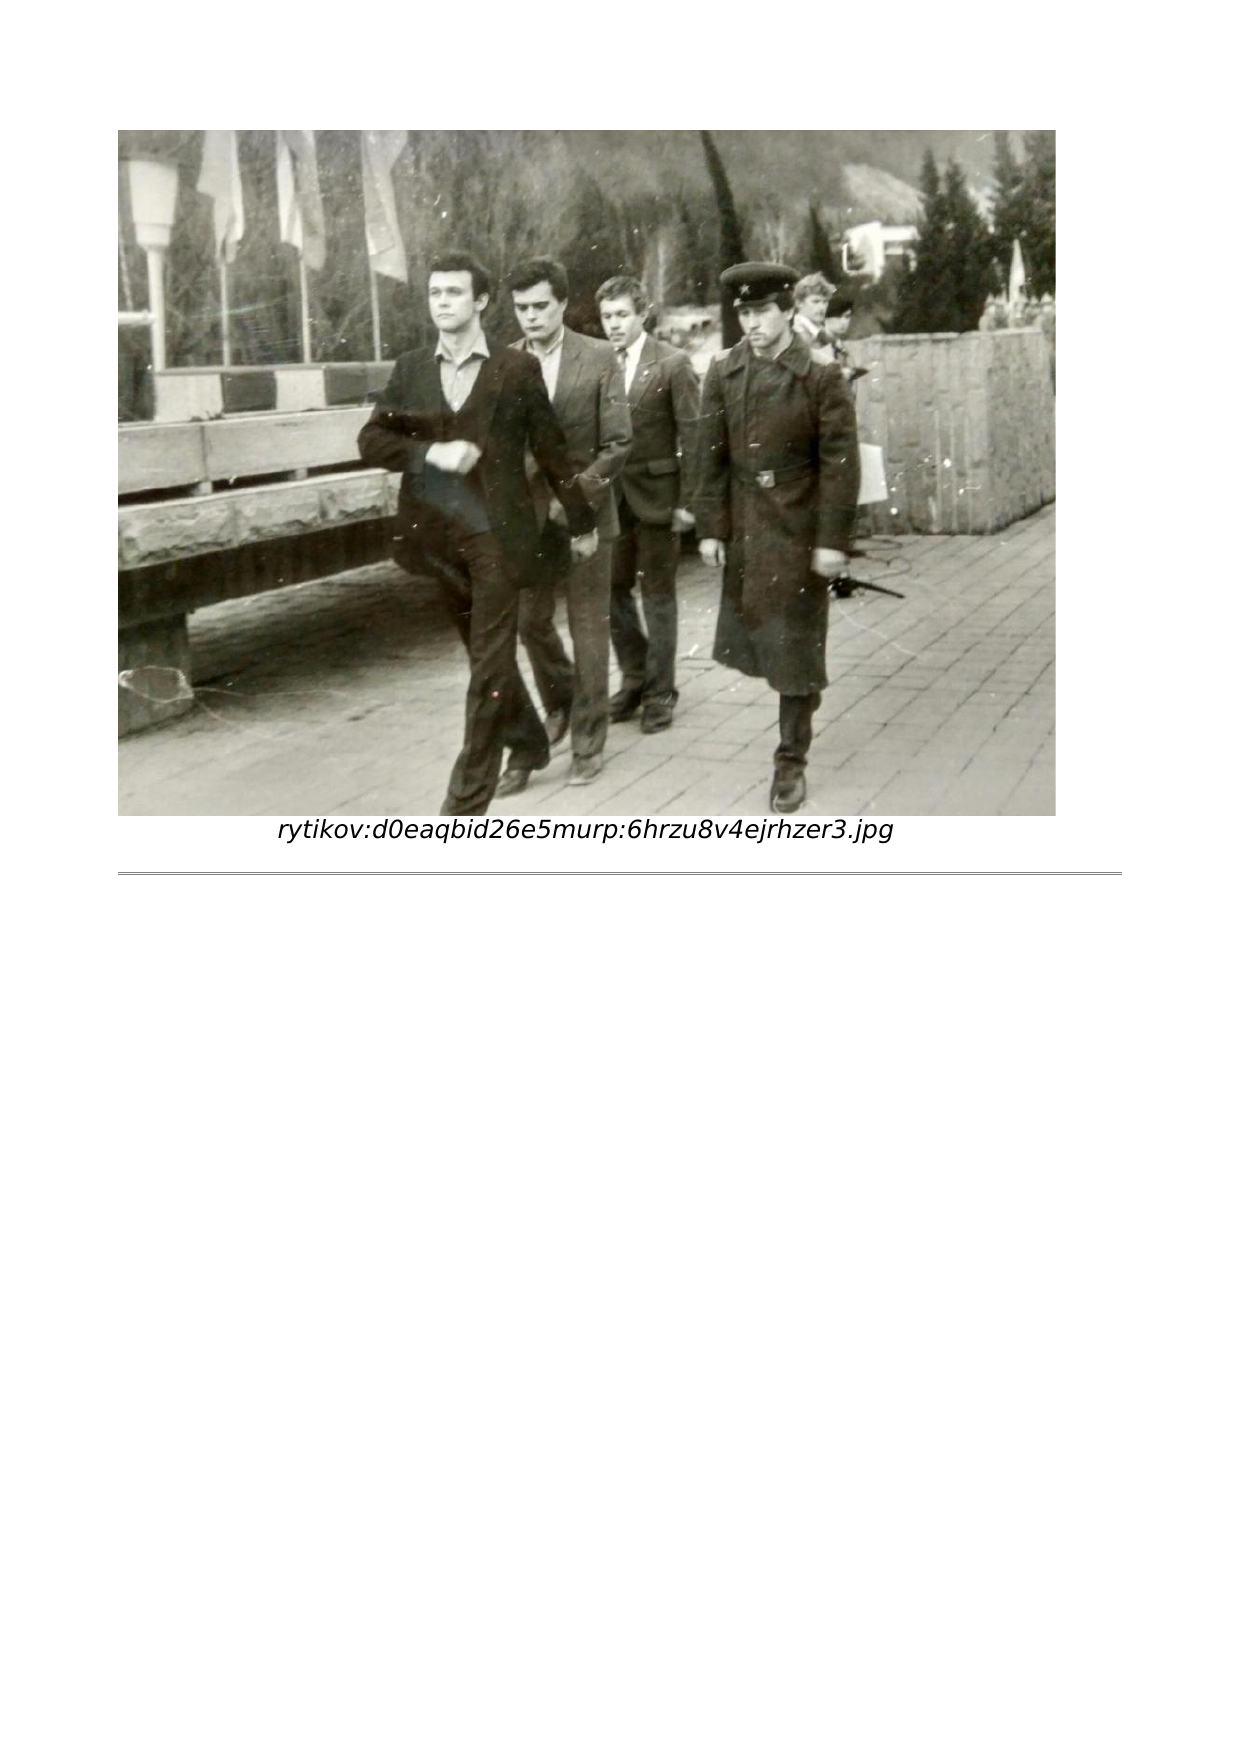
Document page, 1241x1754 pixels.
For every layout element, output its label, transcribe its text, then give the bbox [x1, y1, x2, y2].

text rytikov:d0eaqbid26e5murp:6hrzu8v4ejrhzer3.jpg [118, 816, 1056, 845]
picture [118, 130, 1056, 816]
